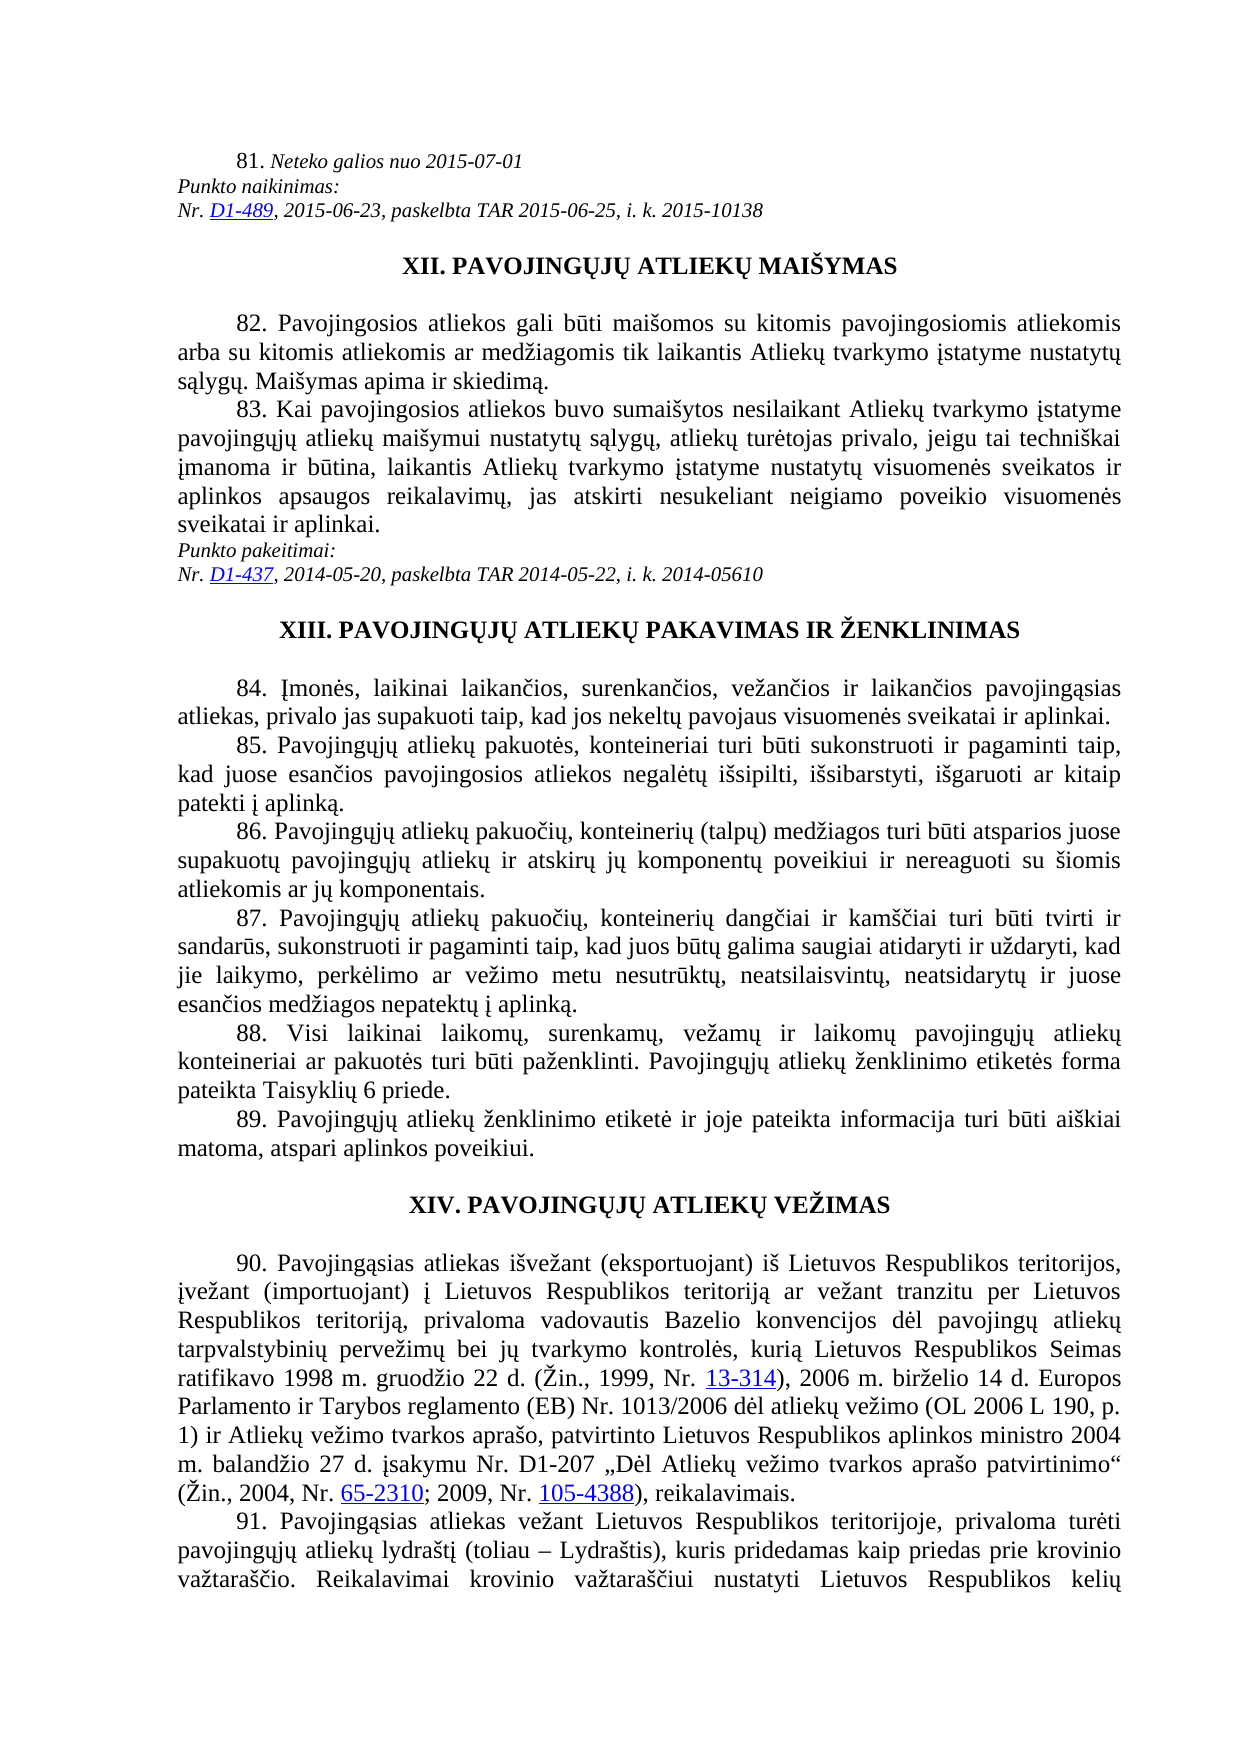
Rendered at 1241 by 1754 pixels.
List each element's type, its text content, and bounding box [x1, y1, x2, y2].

text XIII. PAVOJINGŲJŲ ATLIEKŲ PAKAVIMAS IR ŽENKLINIMAS [177, 615, 1122, 644]
text 84. Įmonės, laikinai laikančios, surenkančios, vežančios ir laikančios pavojingąsias atliekas, privalo jas supakuoti taip, kad jos nekeltų pavojaus visuomenės sveikatai ir aplinkai. [177, 673, 1122, 730]
text Nr. D1-437, 2014-05-20, paskelbta TAR 2014-05-22, i. k. 2014-05610 [177, 562, 1122, 586]
text 90. Pavojingąsias atliekas išvežant (eksportuojant) iš Lietuvos Respublikos teritorijos, įvežant (importuojant) į Lietuvos Respublikos teritoriją ar vežant tranzitu per Lietuvos Respublikos teritoriją, privaloma vadovautis Bazelio konvencijos dėl pavojingų atliekų tarpvalstybinių pervežimų bei jų tvarkymo kontrolės, kurią Lietuvos Respublikos Seimas ratifikavo 1998 m. gruodžio 22 d. (Žin., 1999, Nr. 13-314), 2006 m. birželio 14 d. Europos Parlamento ir Tarybos reglamento (EB) Nr. 1013/2006 dėl atliekų vežimo (OL 2006 L 190, p. 1) ir Atliekų vežimo tvarkos aprašo, patvirtinto Lietuvos Respublikos aplinkos ministro 2004 m. balandžio 27 d. įsakymu Nr. D1-207 „Dėl Atliekų vežimo tvarkos aprašo patvirtinimo“ (Žin., 2004, Nr. 65-2310; 2009, Nr. 105-4388), reikalavimais. [177, 1248, 1122, 1506]
text XII. PAVOJINGŲJŲ ATLIEKŲ MAIŠYMAS [177, 251, 1122, 279]
text 89. Pavojingųjų atliekų ženklinimo etiketė ir joje pateikta informacija turi būti aiškiai matoma, atspari aplinkos poveikiui. [177, 1104, 1122, 1161]
text Punkto naikinimas: [177, 174, 1122, 198]
text 81. Neteko galios nuo 2015-07-01 [177, 148, 1122, 174]
text 82. Pavojingosios atliekos gali būti maišomos su kitomis pavojingosiomis atliekomis arba su kitomis atliekomis ar medžiagomis tik laikantis Atliekų tvarkymo įstatyme nustatytų sąlygų. Maišymas apima ir skiedimą. [177, 308, 1122, 394]
text Nr. D1-489, 2015-06-23, paskelbta TAR 2015-06-25, i. k. 2015-10138 [177, 198, 1122, 222]
text 85. Pavojingųjų atliekų pakuotės, konteineriai turi būti sukonstruoti ir pagaminti taip, kad juose esančios pavojingosios atliekos negalėtų išsipilti, išsibarstyti, išgaruoti ar kitaip patekti į aplinką. [177, 730, 1122, 816]
text 86. Pavojingųjų atliekų pakuočių, konteinerių (talpų) medžiagos turi būti atsparios juose supakuotų pavojingųjų atliekų ir atskirų jų komponentų poveikiui ir nereaguoti su šiomis atliekomis ar jų komponentais. [177, 816, 1122, 903]
text 91. Pavojingąsias atliekas vežant Lietuvos Respublikos teritorijoje, privaloma turėti pavojingųjų atliekų lydraštį (toliau – Lydraštis), kuris pridedamas kaip priedas prie krovinio važtaraščio. Reikalavimai krovinio važtaraščiui nustatyti Lietuvos Respublikos kelių [177, 1506, 1122, 1593]
text XIV. PAVOJINGŲJŲ ATLIEKŲ VEŽIMAS [177, 1190, 1122, 1219]
text 87. Pavojingųjų atliekų pakuočių, konteinerių dangčiai ir kamščiai turi būti tvirti ir sandarūs, sukonstruoti ir pagaminti taip, kad juos būtų galima saugiai atidaryti ir uždaryti, kad jie laikymo, perkėlimo ar vežimo metu nesutrūktų, neatsilaisvintų, neatsidarytų ir juose esančios medžiagos nepatektų į aplinką. [177, 903, 1122, 1018]
text Punkto pakeitimai: [177, 538, 1122, 562]
text 88. Visi laikinai laikomų, surenkamų, vežamų ir laikomų pavojingųjų atliekų konteineriai ar pakuotės turi būti paženklinti. Pavojingųjų atliekų ženklinimo etiketės forma pateikta Taisyklių 6 priede. [177, 1018, 1122, 1104]
text 83. Kai pavojingosios atliekos buvo sumaišytos nesilaikant Atliekų tvarkymo įstatyme pavojingųjų atliekų maišymui nustatytų sąlygų, atliekų turėtojas privalo, jeigu tai techniškai įmanoma ir būtina, laikantis Atliekų tvarkymo įstatyme nustatytų visuomenės sveikatos ir aplinkos apsaugos reikalavimų, jas atskirti nesukeliant neigiamo poveikio visuomenės sveikatai ir aplinkai. [177, 394, 1122, 538]
